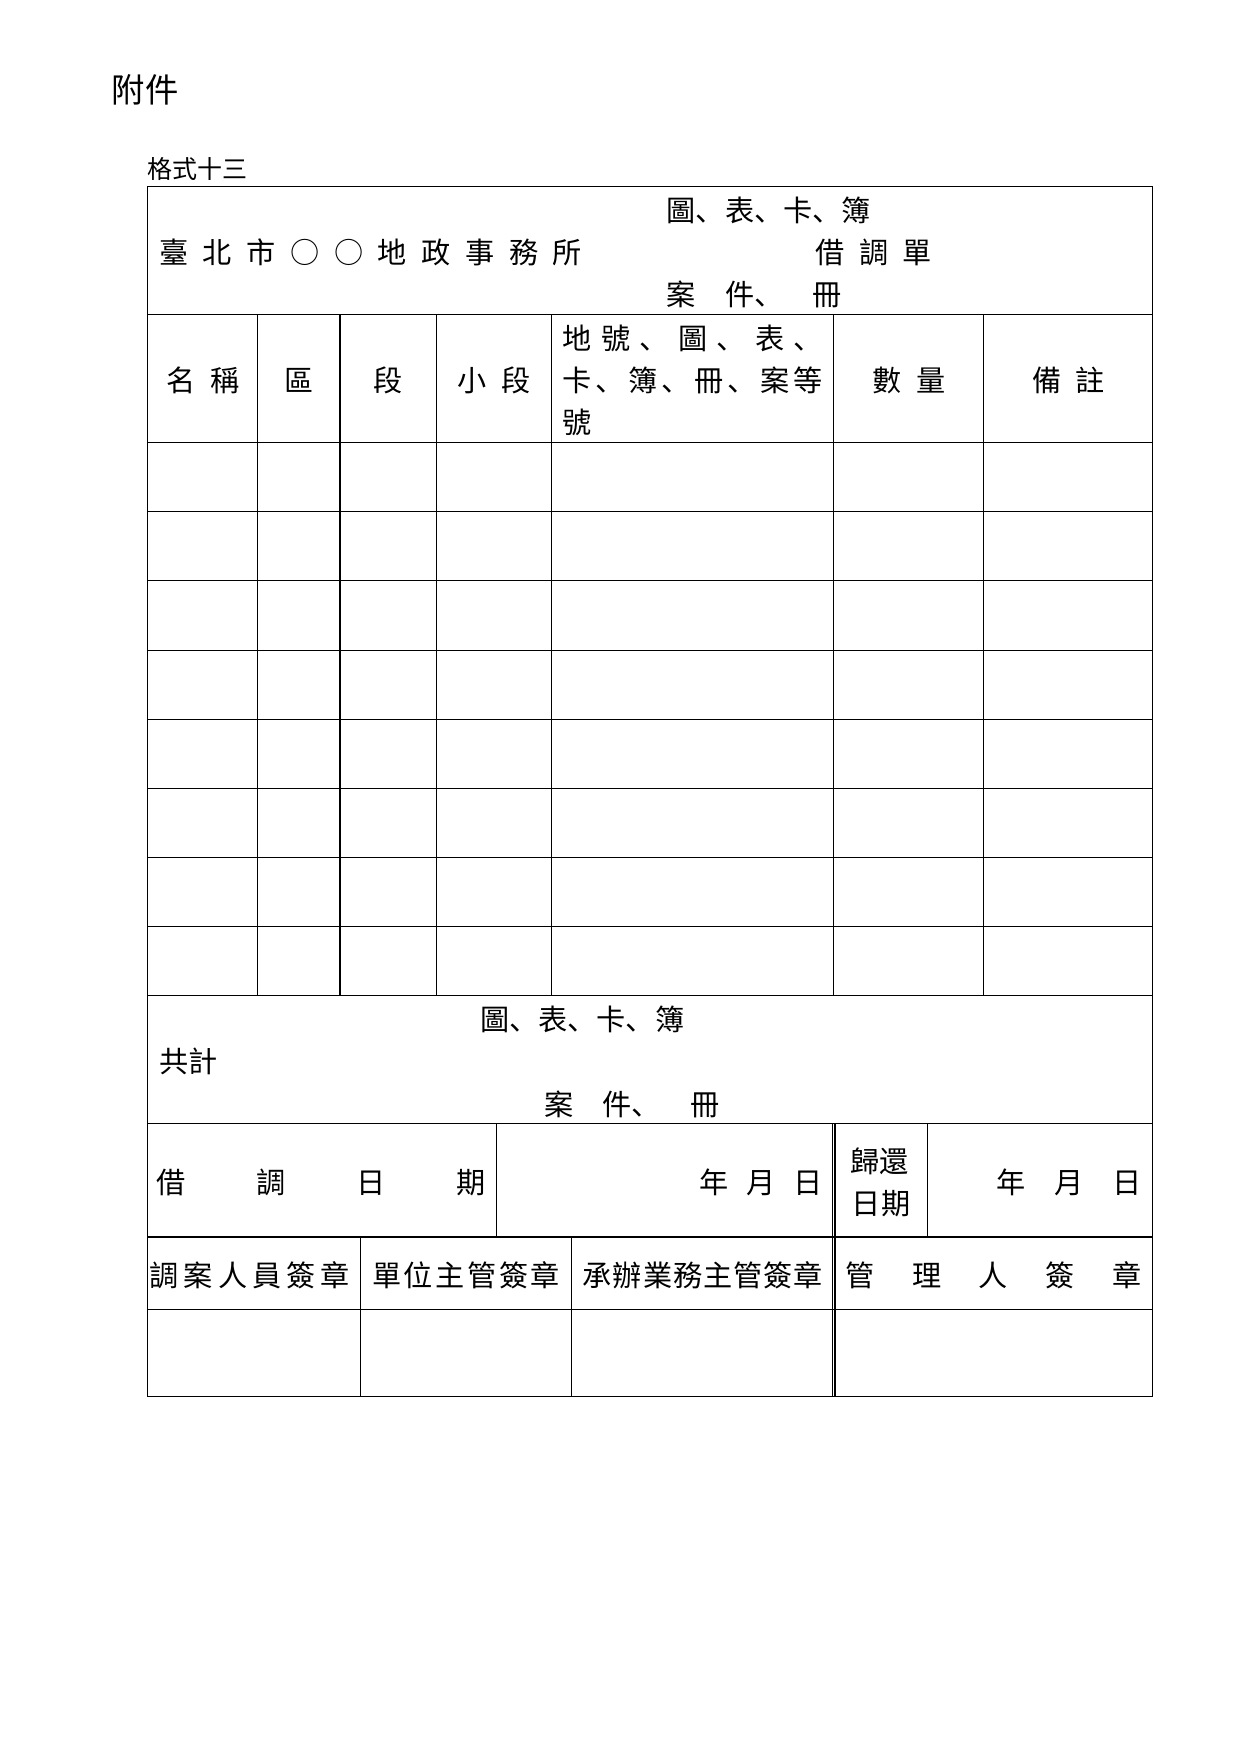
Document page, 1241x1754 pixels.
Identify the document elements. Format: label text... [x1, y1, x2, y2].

table_cell [341, 858, 436, 926]
table_cell [258, 512, 339, 580]
table_cell 圖、表、卡、簿 共計 案 件、 冊 [148, 996, 1152, 1123]
table_cell [572, 1310, 832, 1396]
table_cell [258, 927, 339, 995]
table_cell [437, 651, 551, 719]
table_cell [552, 789, 833, 857]
table_cell [148, 858, 257, 926]
table_cell 備註 [984, 315, 1152, 442]
table_cell [341, 443, 436, 511]
table_cell [984, 720, 1152, 788]
table_cell [341, 789, 436, 857]
table_cell 承辦業務主管簽章 [572, 1238, 832, 1309]
table_cell [258, 720, 339, 788]
table_cell [836, 1310, 1152, 1396]
table_cell [341, 581, 436, 649]
table_cell [148, 720, 257, 788]
table_cell [834, 512, 983, 580]
text 格式十三 [147, 150, 1122, 186]
table_cell [834, 927, 983, 995]
table_cell [148, 581, 257, 649]
table_cell [984, 443, 1152, 511]
table_cell [437, 720, 551, 788]
table_cell [148, 651, 257, 719]
table_cell [984, 789, 1152, 857]
table_cell 段 [341, 315, 436, 442]
table_cell [437, 789, 551, 857]
table_cell [258, 789, 339, 857]
table_cell [984, 858, 1152, 926]
table_cell 名稱 [148, 315, 257, 442]
table_cell [834, 651, 983, 719]
table_cell [341, 720, 436, 788]
table_cell [437, 581, 551, 649]
table_cell [984, 651, 1152, 719]
table_cell 年月日 [497, 1124, 832, 1236]
table_cell [361, 1310, 571, 1396]
table_cell 年 月 日 [928, 1124, 1152, 1236]
table_cell [148, 512, 257, 580]
table_cell [341, 927, 436, 995]
table_cell [834, 720, 983, 788]
table_cell [552, 927, 833, 995]
table_cell 地號、圖、表、卡、簿、冊、案等號 [552, 315, 833, 442]
table_cell 小段 [437, 315, 551, 442]
table_cell [258, 443, 339, 511]
table_cell [834, 443, 983, 511]
table_cell [148, 927, 257, 995]
table_cell [552, 581, 833, 649]
table_header 圖、表、卡、簿 臺 北 市 ○ ○ 地 政 事 務 所 借 調 單 案 件、 冊 [148, 187, 1152, 314]
table_cell [552, 720, 833, 788]
table_cell [341, 651, 436, 719]
table_cell [437, 443, 551, 511]
table_cell 數量 [834, 315, 983, 442]
table_cell [148, 789, 257, 857]
table_cell 區 [258, 315, 339, 442]
table_cell [552, 512, 833, 580]
table_cell 調案人員簽章 [148, 1238, 360, 1309]
table_cell [148, 1310, 360, 1396]
table_cell [552, 651, 833, 719]
table_cell 管理人簽章 [836, 1238, 1152, 1309]
table_cell [552, 858, 833, 926]
table_cell 單位主管簽章 [361, 1238, 571, 1309]
table_cell [258, 581, 339, 649]
table_cell [834, 789, 983, 857]
table_cell 歸還日期 [836, 1124, 927, 1236]
table_cell [437, 858, 551, 926]
table_cell [984, 581, 1152, 649]
table_cell 借調日期 [148, 1124, 496, 1236]
table_cell [984, 512, 1152, 580]
table_cell [437, 927, 551, 995]
table_cell [437, 512, 551, 580]
table_cell [148, 443, 257, 511]
table_cell [258, 651, 339, 719]
table_cell [552, 443, 833, 511]
table_cell [834, 858, 983, 926]
table_cell [834, 581, 983, 649]
table_cell [258, 858, 339, 926]
table_cell [341, 512, 436, 580]
table_cell [984, 927, 1152, 995]
